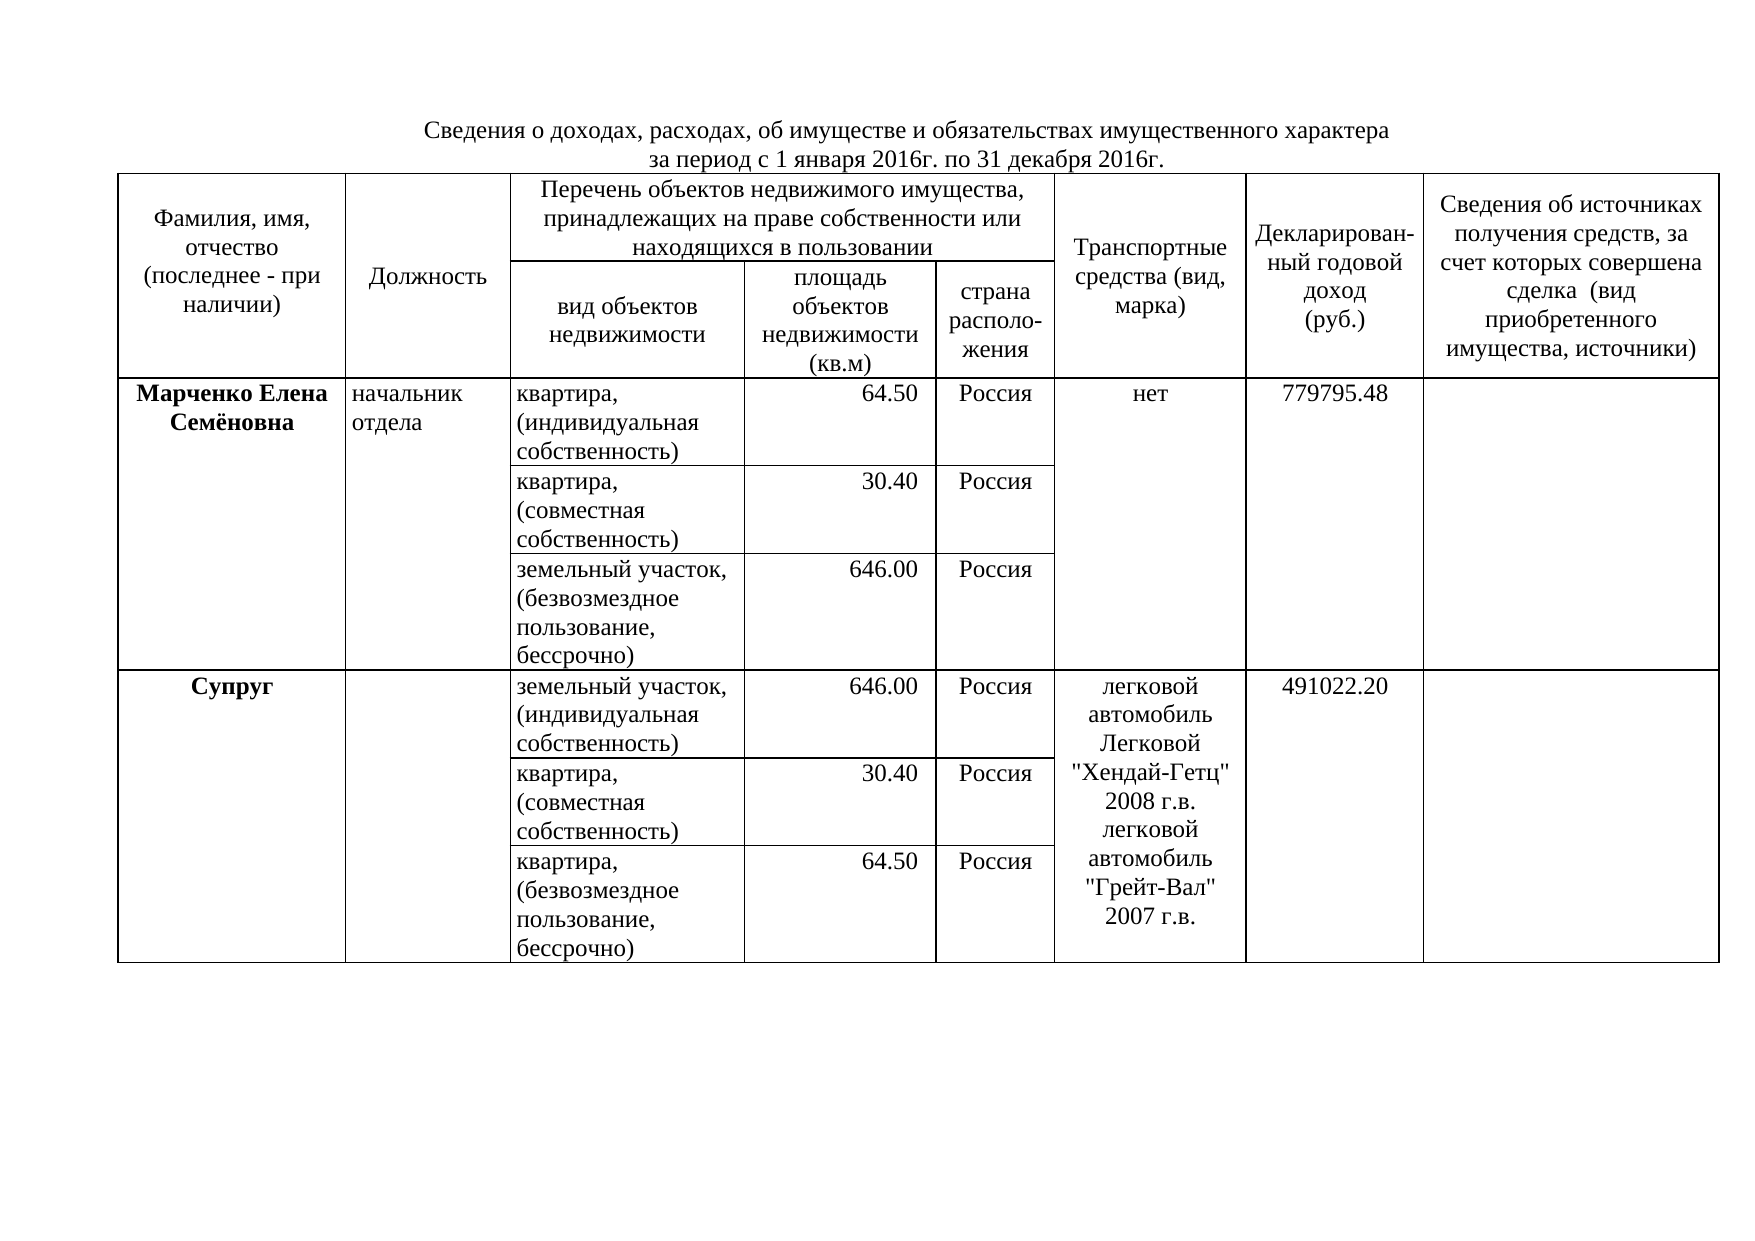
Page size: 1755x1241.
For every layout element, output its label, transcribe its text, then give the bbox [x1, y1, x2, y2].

table_cell Россия [937, 554, 1054, 669]
table_cell Россия [937, 379, 1054, 465]
table_cell Россия [937, 846, 1054, 961]
table_cell [1424, 379, 1718, 669]
table_cell Россия [937, 671, 1054, 757]
table_header Должность [346, 174, 510, 377]
table_cell Россия [937, 759, 1054, 845]
table_cell нет [1055, 379, 1245, 669]
table_cell начальник отдела [346, 379, 510, 669]
table_cell 64.50 [745, 379, 935, 465]
table_header Транспортные средства (вид, марка) [1055, 174, 1245, 377]
table_cell квартира, (индивидуальная собственность) [511, 379, 744, 465]
table_cell [346, 671, 510, 961]
table_header Фамилия, имя, отчество (последнее - при наличии) [119, 174, 345, 377]
table_cell земельный участок, (безвозмездное пользование, бессрочно) [511, 554, 744, 669]
table_cell 491022.20 [1247, 671, 1423, 961]
table_cell квартира, (безвозмездное пользование, бессрочно) [511, 846, 744, 961]
table_cell легковой автомобиль Легковой "Хендай-Гетц" 2008 г.в. легковой автомобиль "Грейт-Вал" 2007 г.в. [1055, 671, 1245, 961]
table_cell вид объектов недвижимости [511, 262, 744, 377]
table_cell квартира, (совместная собственность) [511, 759, 744, 845]
table_cell [1424, 671, 1718, 961]
table_cell страна располо- жения [937, 262, 1054, 377]
table_cell квартира, (совместная собственность) [511, 466, 744, 553]
table_cell 779795.48 [1247, 379, 1423, 669]
table_cell 646.00 [745, 554, 935, 669]
table_cell площадь объектов недвижимости (кв.м) [745, 262, 935, 377]
table_cell Марченко Елена Семёновна [119, 379, 345, 669]
text Сведения о доходах, расходах, об имуществе и обязательствах имущественного характера [118, 115, 1695, 144]
table_header Декларирован-ный годовой доход (руб.) [1247, 174, 1423, 377]
table_cell 30.40 [745, 759, 935, 845]
text за период с 1 января 2016г. по 31 декабря 2016г. [118, 144, 1695, 173]
table_cell 64.50 [745, 846, 935, 961]
table_cell 30.40 [745, 466, 935, 553]
table_cell 646.00 [745, 671, 935, 757]
table_header Перечень объектов недвижимого имущества, принадлежащих на праве собственности или находящихся в пользовании [511, 174, 1054, 260]
table_cell Супруг [119, 671, 345, 961]
table_cell Россия [937, 466, 1054, 553]
table_header Сведения об источниках получения средств, за счет которых совершена сделка (вид приобретенного имущества, источники) [1424, 174, 1718, 377]
table_cell земельный участок, (индивидуальная собственность) [511, 671, 744, 757]
